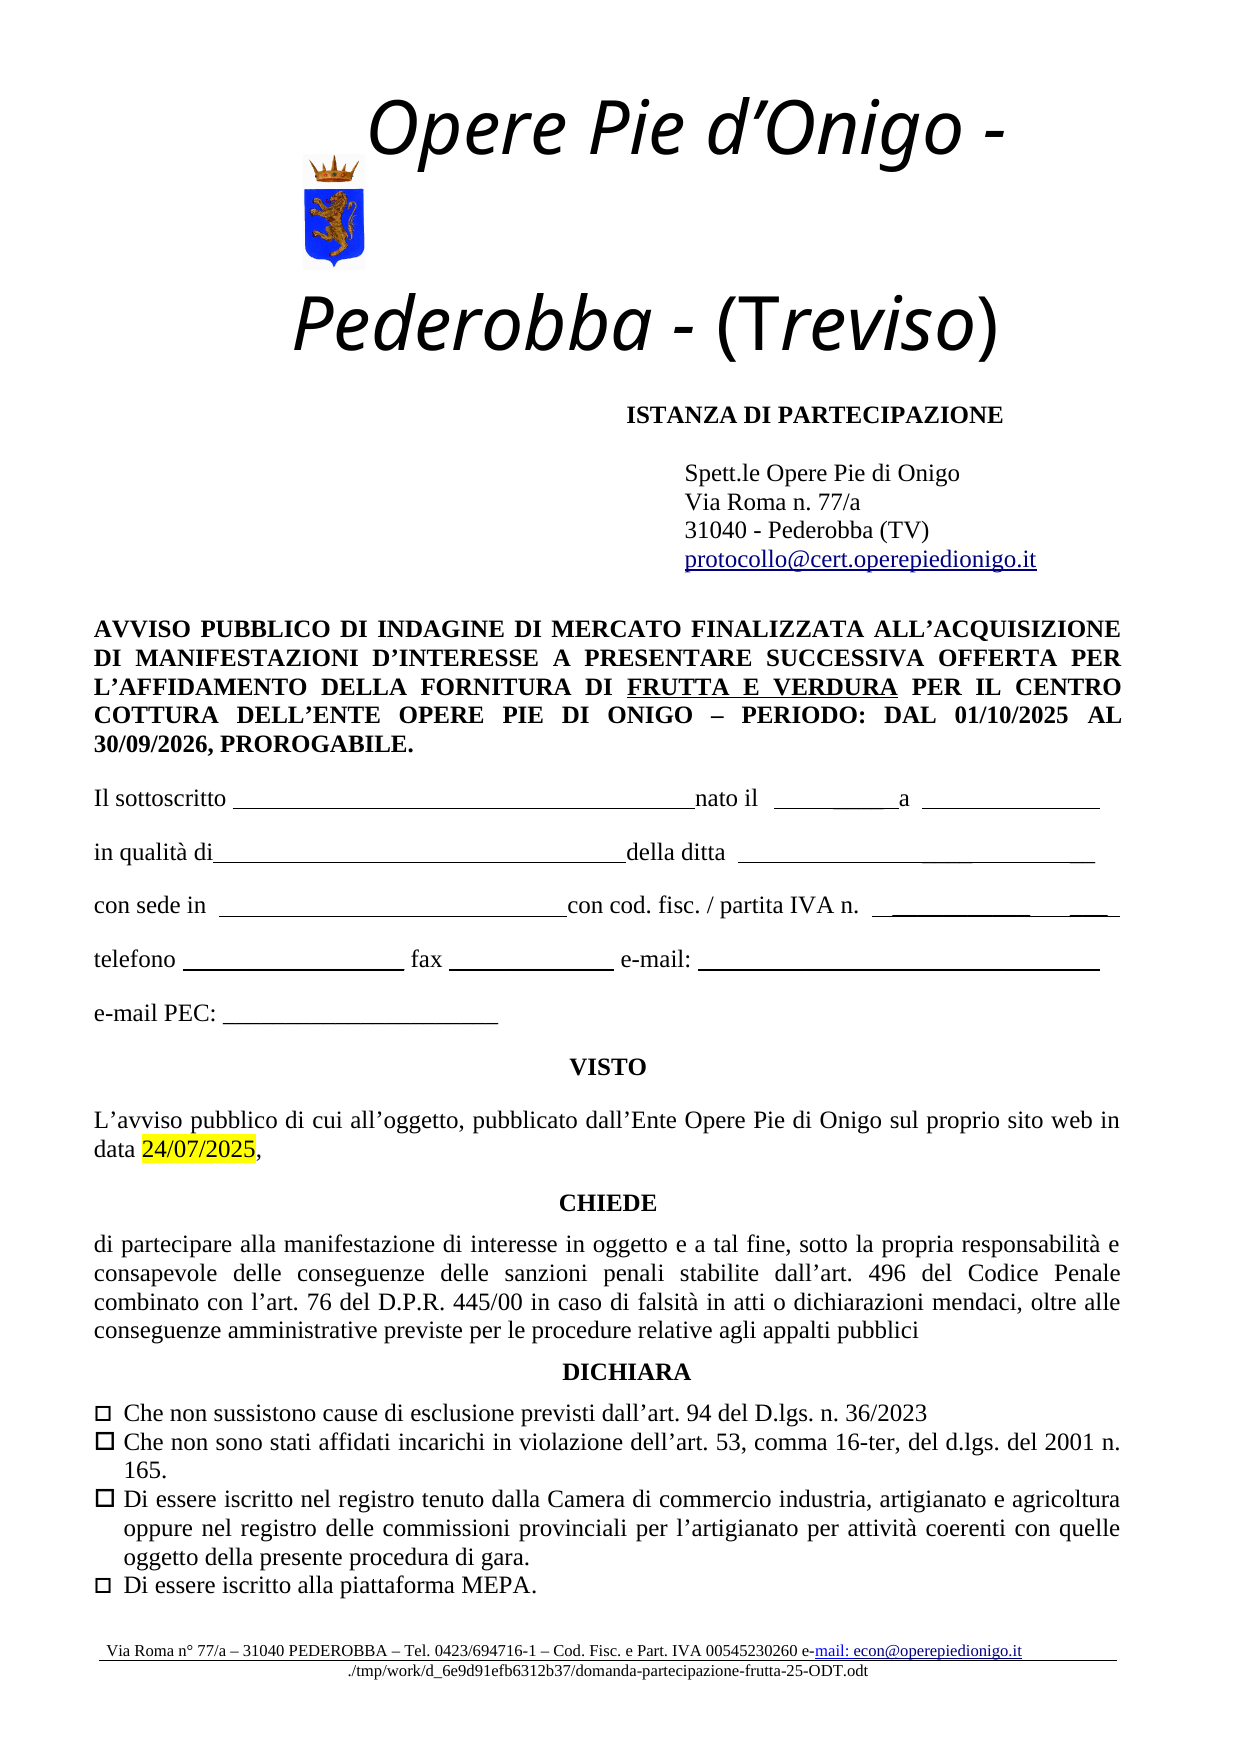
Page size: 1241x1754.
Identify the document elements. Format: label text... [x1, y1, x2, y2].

text con sede in con cod. fisc. / partita IVA n. ___________ ___ [94, 891, 1122, 919]
text Spett.le Opere Pie di Onigo [94, 458, 1122, 487]
text di partecipare alla manifestazione di interesse in oggetto e a tal fine, sotto la propria responsabilità e consapevole delle conseguenze delle sanzioni penali stabilite dall’art. 496 del Codice Penale combinato con l’art. 76 del D.P.R. 445/00 in caso di falsità in atti o dichiarazioni mendaci, oltre alle conseguenze amministrative previste per le procedure relative agli appalti pubblici [94, 1229, 1122, 1344]
list Di essere iscritto alla piattaforma MEPA. [94, 1571, 1122, 1599]
list Che non sono stati affidati incarichi in violazione dell’art. 53, comma 16-ter, del d.lgs. del 2001 n. 165. [94, 1427, 1122, 1484]
text protocollo@cert.operepiedionigo.it [94, 544, 1122, 573]
subtitle CHIEDE [94, 1188, 1122, 1217]
text Via Roma n. 77/a [94, 487, 1122, 516]
text L’avviso pubblico di cui all’oggetto, pubblicato dall’Ente Opere Pie di Onigo sul proprio sito web in data 24/07/2025, [94, 1106, 1122, 1163]
text e-mail PEC: ______________________ [94, 998, 1122, 1027]
text Il sottoscritto nato il ____ a [94, 783, 1122, 812]
text 31040 - Pederobba (TV) [94, 516, 1122, 544]
text ISTANZA DI PARTECIPAZIONE [478, 401, 1122, 429]
list Di essere iscritto nel registro tenuto dalla Camera di commercio industria, artigianato e agricoltura oppure nel registro delle commissioni provinciali per l’artigianato per attività coerenti con quelle oggetto della presente procedura di gara. [94, 1484, 1122, 1571]
text AVVISO PUBBLICO DI INDAGINE DI MERCATO FINALIZZATA ALL’ACQUISIZIONE DI MANIFESTAZIONI D’INTERESSE A PRESENTARE SUCCESSIVA OFFERTA PER L’AFFIDAMENTO DELLA FORNITURA DI FRUTTA E VERDURA PER IL CENTRO COTTURA DELL’ENTE OPERE PIE DI ONIGO – PERIODO: DAL 01/10/2025 AL 30/09/2026, PROROGABILE. [94, 614, 1122, 758]
subtitle DICHIARA [131, 1357, 1122, 1386]
text in qualità di della ditta ____ __ [94, 837, 1122, 866]
text telefono _____________ fax ________ e-mail: ________________ [94, 944, 1122, 973]
text VISTO [94, 1052, 1122, 1081]
list Che non sussistono cause di esclusione previsti dall’art. 94 del D.lgs. n. 36/2023 [94, 1398, 1122, 1427]
